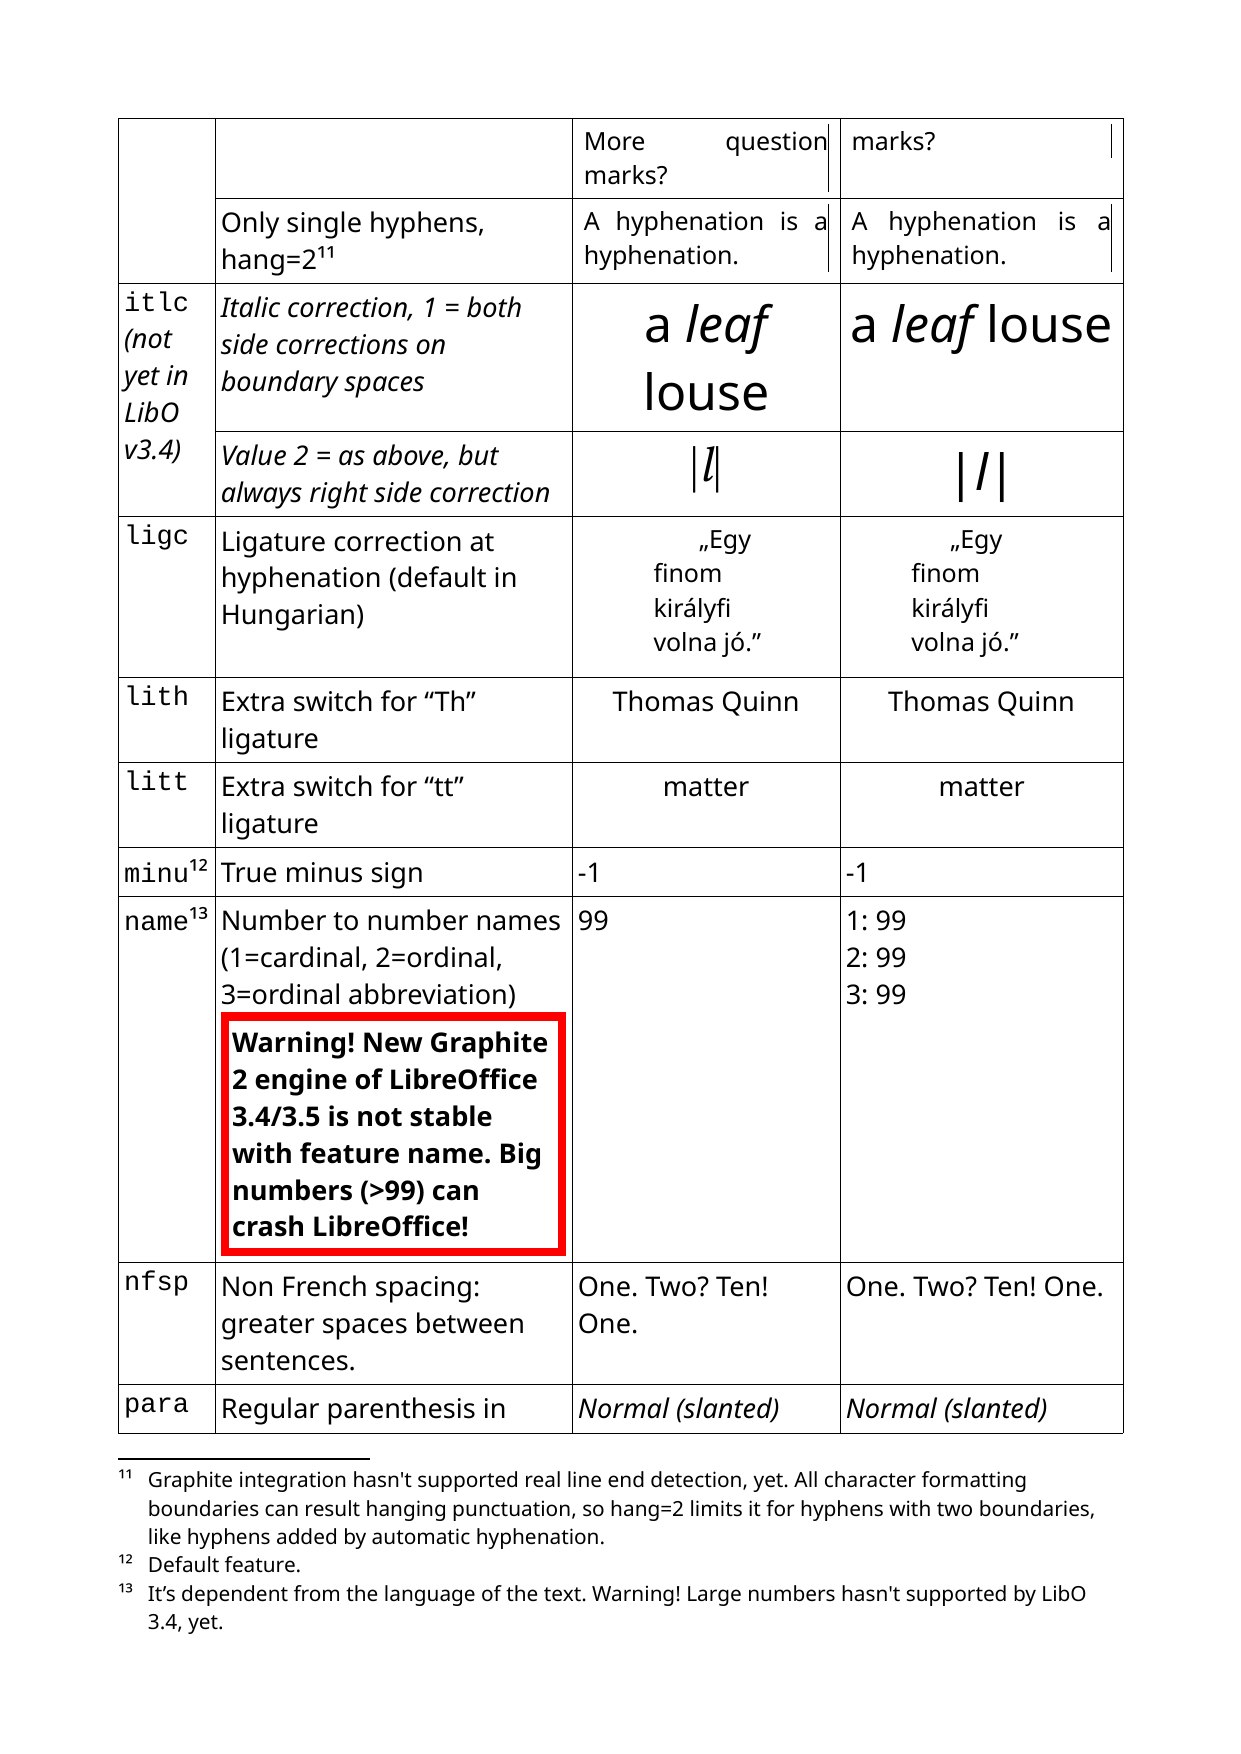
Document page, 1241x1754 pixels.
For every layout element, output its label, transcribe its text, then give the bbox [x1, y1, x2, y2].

table_cell matter [573, 763, 840, 847]
table_cell nfsp [119, 1263, 215, 1384]
table_cell Number to number names (1=cardinal, 2=ordinal, 3=ordinal abbreviation) Warning! New Graphite 2 engine of LibreOffice 3.4/3.5 is not stable with feature name. Big numbers (>99) can crash LibreOffice! [216, 897, 572, 1262]
table_cell lith [119, 678, 215, 762]
table_cell para [119, 1385, 215, 1432]
table_cell A hyphenation is a hyphenation. [573, 199, 840, 283]
table_cell itlc (not yet in LibO v3.4) [119, 284, 215, 516]
table_cell Extra switch for “tt” ligature [216, 763, 572, 847]
table_cell [216, 119, 572, 198]
table_cell 99 [573, 897, 840, 1262]
table_cell Thomas Quinn [841, 678, 1123, 762]
table_cell Normal (slanted) [841, 1385, 1123, 1432]
table_cell a leaf louse [841, 284, 1123, 431]
table_cell Italic correction, 1 = both side corrections on boundary spaces [216, 284, 572, 431]
table_cell A hyphenation is a hyphenation. [841, 199, 1123, 283]
table_cell Regular parenthesis in [216, 1385, 572, 1432]
table_cell Only single hyphens, hang=2 [216, 199, 572, 283]
table_cell |l| [573, 432, 840, 516]
table_cell Extra switch for “Th” ligature [216, 678, 572, 762]
table_cell a leaf louse [573, 284, 840, 431]
table_cell Value 2 = as above, but always right side correction [216, 432, 572, 516]
table_cell Thomas Quinn [573, 678, 840, 762]
table_cell One. Two? Ten! One. [573, 1263, 840, 1384]
table_cell 1: 99 2: 99 3: 99 [841, 897, 1123, 1262]
table_cell „Egy finom király­fi volna jó.” [841, 517, 1123, 677]
table_cell marks? [841, 119, 1123, 198]
table_cell Ligature correction at hyphenation (default in Hungarian) [216, 517, 572, 677]
table_cell -1 [573, 848, 840, 896]
table_cell minu [119, 848, 215, 896]
table_cell matter [841, 763, 1123, 847]
table_cell ligc [119, 517, 215, 677]
table_cell Non French spacing: greater spaces between sentences. [216, 1263, 572, 1384]
table_cell „Egy ﬁ­nom király­ﬁ volna jó.” [573, 517, 840, 677]
table_cell Normal (slanted) [573, 1385, 840, 1432]
table_cell |l| [841, 432, 1123, 516]
table_cell litt [119, 763, 215, 847]
table_cell True minus sign [216, 848, 572, 896]
table_cell [119, 119, 215, 283]
table_cell One. Two? Ten! One. [841, 1263, 1123, 1384]
table_cell -1 [841, 848, 1123, 896]
table_cell name [119, 897, 215, 1262]
table_cell More question marks? [573, 119, 840, 198]
